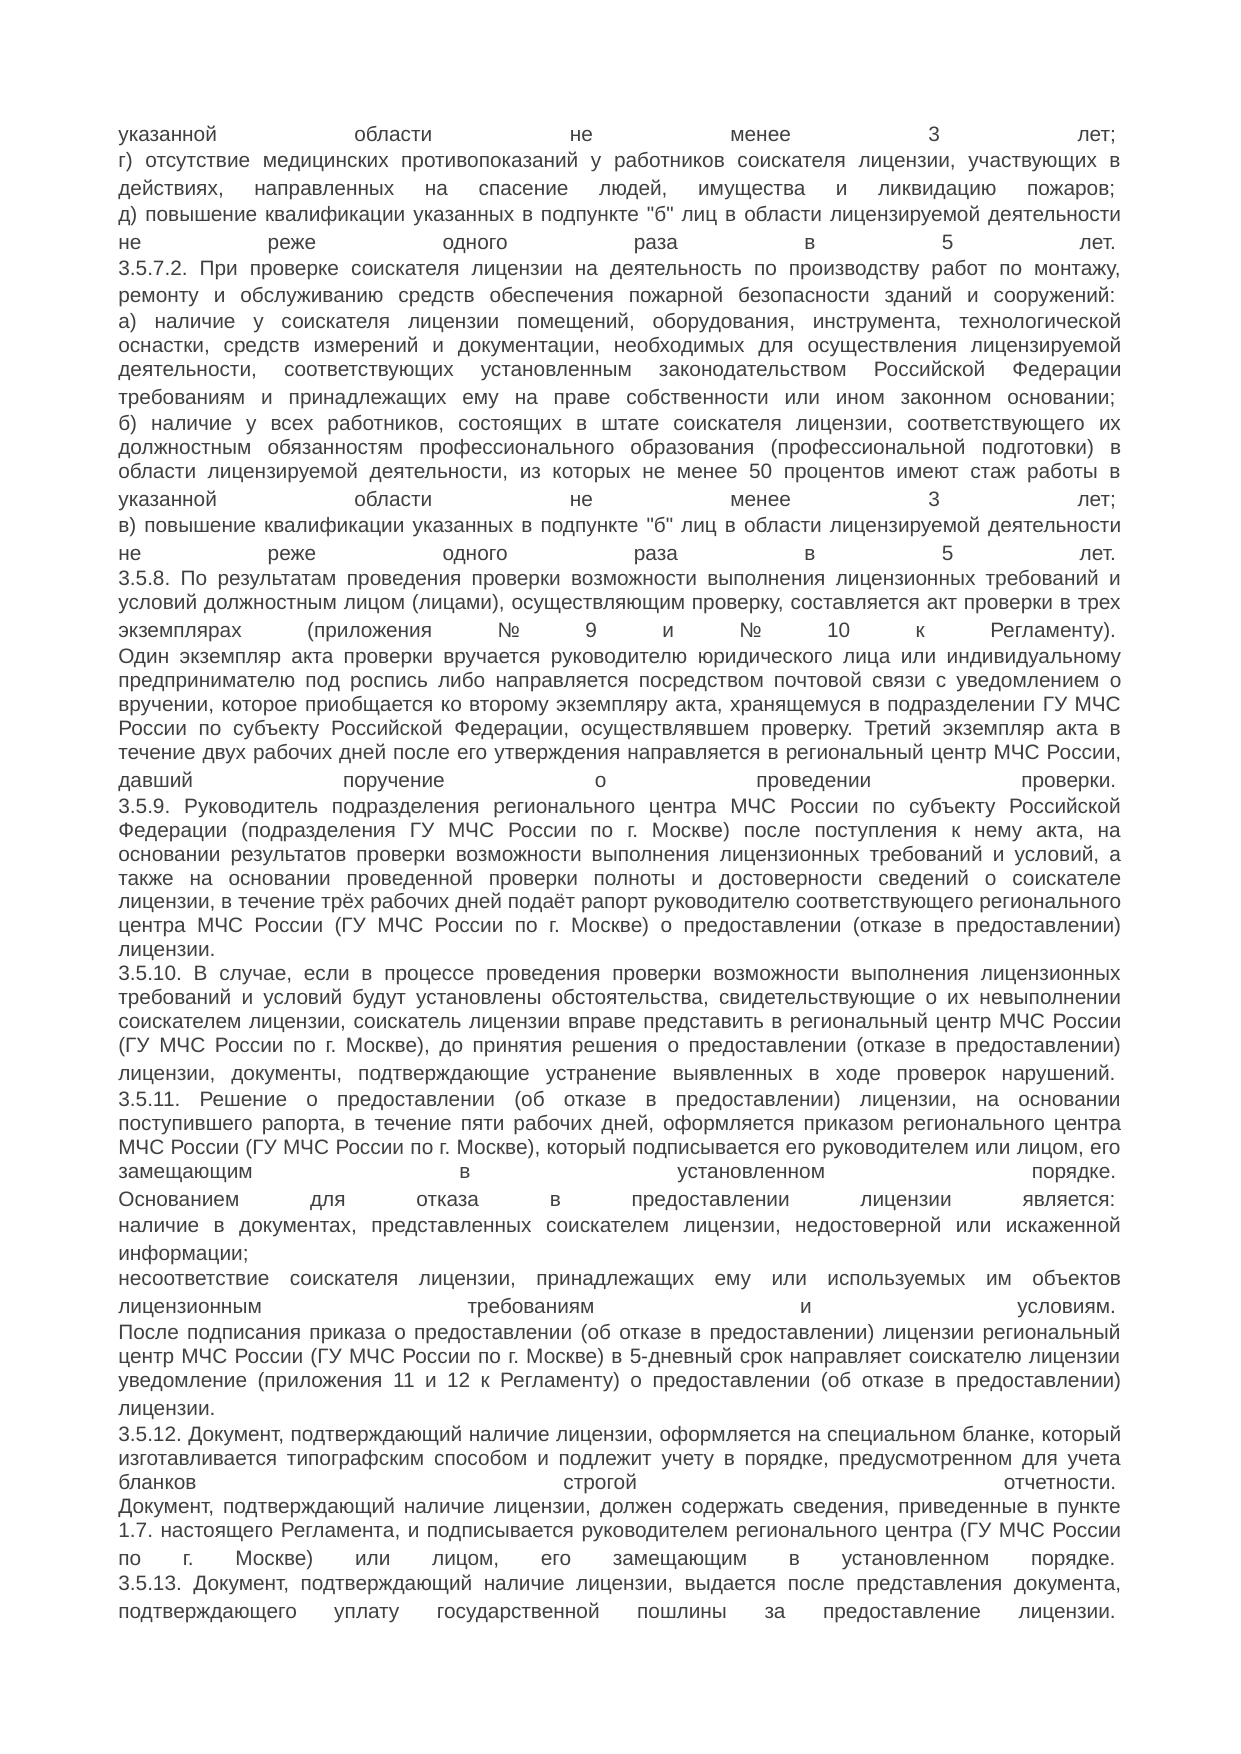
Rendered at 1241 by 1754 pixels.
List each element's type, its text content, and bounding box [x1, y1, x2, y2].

text указанной области не менее 3 лет; г) отсутствие медицинских противопоказаний у работников соискателя лицензии, участвующих в действиях, направленных на спасение людей, имущества и ликвидацию пожаров; д) повышение квалификации указанных в подпункте "б" лиц в области лицензируемой деятельности не реже одного раза в 5 лет. 3.5.7.2. При проверке соискателя лицензии на деятельность по производству работ по монтажу, ремонту и обслуживанию средств обеспечения пожарной безопасности зданий и сооружений: а) наличие у соискателя лицензии помещений, оборудования, инструмента, технологической оснастки, средств измерений и документации, необходимых для осуществления лицензируемой деятельности, соответствующих установленным законодательством Российской Федерации требованиям и принадлежащих ему на праве собственности или ином законном основании; б) наличие у всех работников, состоящих в штате соискателя лицензии, соответствующего их должностным обязанностям профессионального образования (профессиональной подготовки) в области лицензируемой деятельности, из которых не менее 50 процентов имеют стаж работы в указанной области не менее 3 лет; в) повышение квалификации указанных в подпункте "б" лиц в области лицензируемой деятельности не реже одного раза в 5 лет. 3.5.8. По результатам проведения проверки возможности выполнения лицензионных требований и условий должностным лицом (лицами), осуществляющим проверку, составляется акт проверки в трех экземплярах (приложения № 9 и № 10 к Регламенту). Один экземпляр акта проверки вручается руководителю юридического лица или индивидуальному предпринимателю под роспись либо направляется посредством почтовой связи с уведомлением о вручении, которое приобщается ко второму экземпляру акта, хранящемуся в подразделении ГУ МЧС России по субъекту Российской Федерации, осуществлявшем проверку. Третий экземпляр акта в течение двух рабочих дней после его утверждения направляется в региональный центр МЧС России, давший поручение о проведении проверки. 3.5.9. Руководитель подразделения регионального центра МЧС России по субъекту Российской Федерации (подразделения ГУ МЧС России по г. Москве) после поступления к нему акта, на основании результатов проверки возможности выполнения лицензионных требований и условий, а также на основании проведенной проверки полноты и достоверности сведений о соискателе лицензии, в течение трёх рабочих дней подаёт рапорт руководителю соответствующего регионального центра МЧС России (ГУ МЧС России по г. Москве) о предоставлении (отказе в предоставлении) лицензии. 3.5.10. В случае, если в процессе проведения проверки возможности выполнения лицензионных требований и условий будут установлены обстоятельства, свидетельствующие о их невыполнении соискателем лицензии, соискатель лицензии вправе представить в региональный центр МЧС России (ГУ МЧС России по г. Москве), до принятия решения о предоставлении (отказе в предоставлении) лицензии, документы, подтверждающие устранение выявленных в ходе проверок нарушений. 3.5.11. Решение о предоставлении (об отказе в предоставлении) лицензии, на основании поступившего рапорта, в течение пяти рабочих дней, оформляется приказом регионального центра МЧС России (ГУ МЧС России по г. Москве), который подписывается его руководителем или лицом, его замещающим в установленном порядке. Основанием для отказа в предоставлении лицензии является: наличие в документах, представленных соискателем лицензии, недостоверной или искаженной информации; несоответствие соискателя лицензии, принадлежащих ему или используемых им объектов лицензионным требованиям и условиям. После подписания приказа о предоставлении (об отказе в предоставлении) лицензии региональный центр МЧС России (ГУ МЧС России по г. Москве) в 5-дневный срок направляет соискателю лицензии уведомление (приложения 11 и 12 к Регламенту) о предоставлении (об отказе в предоставлении) лицензии. 3.5.12. Документ, подтверждающий наличие лицензии, оформляется на специальном бланке, который изготавливается типографским способом и подлежит учету в порядке, предусмотренном для учета бланков строгой отчетности. Документ, подтверждающий наличие лицензии, должен содержать сведения, приведенные в пункте 1.7. настоящего Регламента, и подписывается руководителем регионального центра (ГУ МЧС России по г. Москве) или лицом, его замещающим в установленном порядке. 3.5.13. Документ, подтверждающий наличие лицензии, выдается после представления документа, подтверждающего уплату государственной пошлины за предоставление лицензии. [118, 118, 1122, 1625]
